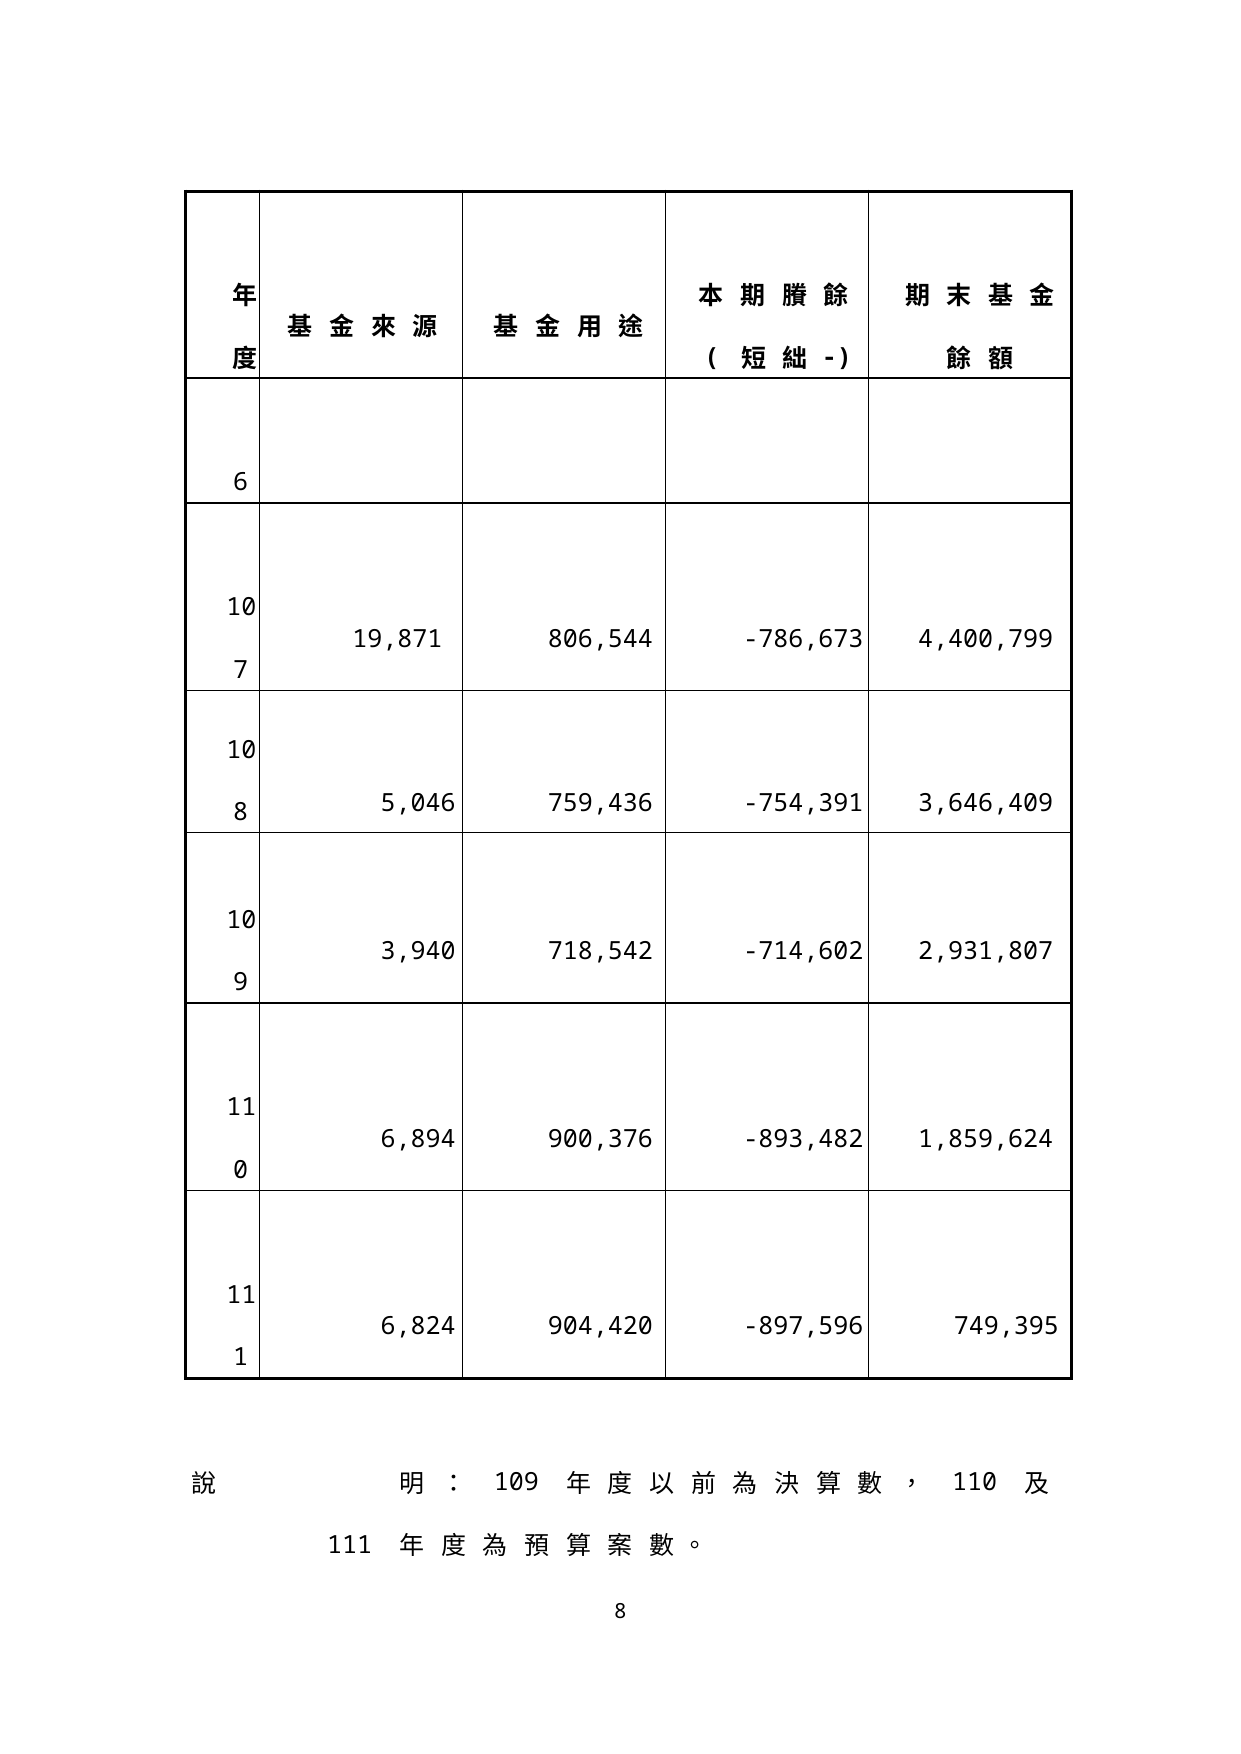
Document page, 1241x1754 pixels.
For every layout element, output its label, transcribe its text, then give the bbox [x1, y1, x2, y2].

table_cell 6,894 [260, 1004, 462, 1189]
table_cell 111 [187, 1191, 259, 1377]
table_cell 6 [187, 379, 259, 502]
table_cell 806,544 [463, 504, 665, 689]
table_cell [666, 379, 868, 502]
table_header 基金用途 [463, 193, 665, 377]
table_cell 759,436 [463, 691, 665, 832]
table_cell 107 [187, 504, 259, 689]
table_cell -754,391 [666, 691, 868, 832]
table_cell [463, 379, 665, 502]
table_cell 108 [187, 691, 259, 832]
table_cell -786,673 [666, 504, 868, 689]
table_header 期末基金餘額 [869, 193, 1070, 377]
table_header 基金來源 [260, 193, 462, 377]
table_cell [869, 379, 1070, 502]
table_cell 718,542 [463, 833, 665, 1002]
table_cell 904,420 [463, 1191, 665, 1377]
table_cell [260, 379, 462, 502]
table_cell 4,400,799 [869, 504, 1070, 689]
table_cell -893,482 [666, 1004, 868, 1189]
table_header 本期賸餘(短絀-) [666, 193, 868, 377]
table_cell 900,376 [463, 1004, 665, 1189]
table_cell 3,646,409 [869, 691, 1070, 832]
table_cell 749,395 [869, 1191, 1070, 1377]
table_cell 2,931,807 [869, 833, 1070, 1002]
table_cell 19,871 [260, 504, 462, 689]
table_cell -714,602 [666, 833, 868, 1002]
table_cell 1,859,624 [869, 1004, 1070, 1189]
table_cell 110 [187, 1004, 259, 1189]
table_cell 6,824 [260, 1191, 462, 1377]
table_cell 3,940 [260, 833, 462, 1002]
table_cell -897,596 [666, 1191, 868, 1377]
table_cell 109 [187, 833, 259, 1002]
text 說 明：109年度以前為決算數，110及111年度為預算案數。 [183, 1439, 1058, 1564]
table_cell 5,046 [260, 691, 462, 832]
table_header 年度 [187, 193, 259, 377]
